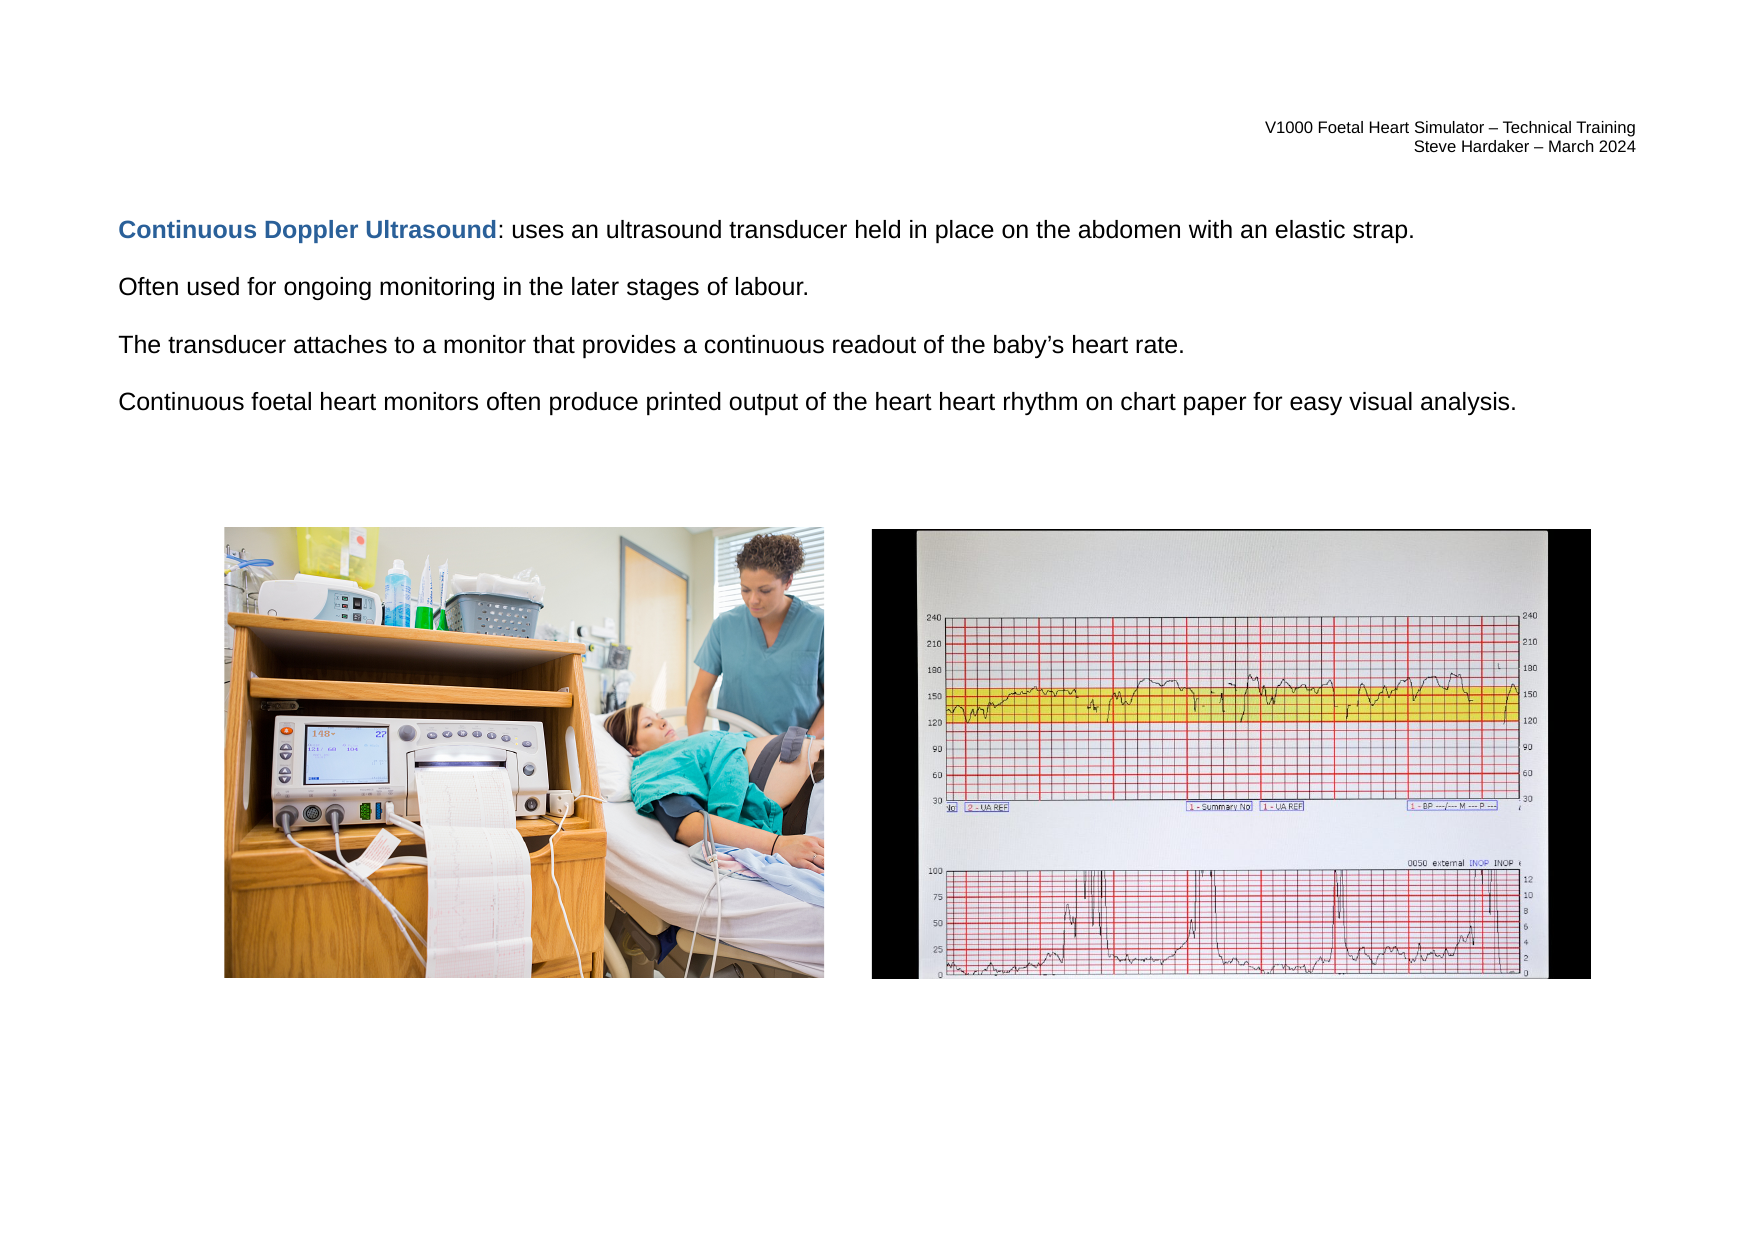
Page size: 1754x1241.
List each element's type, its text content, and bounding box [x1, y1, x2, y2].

text The transducer attaches to a monitor that provides a continuous readout of the baby’s heart rate. [118, 330, 1636, 358]
text Often used for ongoing monitoring in the later stages of labour. [118, 272, 1636, 301]
picture [871, 529, 1591, 979]
text Continuous foetal heart monitors often produce printed output of the heart heart rhythm on chart paper for easy visual analysis. [118, 387, 1636, 416]
picture [224, 527, 825, 978]
text Continuous Doppler Ultrasound: uses an ultrasound transducer held in place on the abdomen with an elastic strap. [118, 215, 1636, 243]
